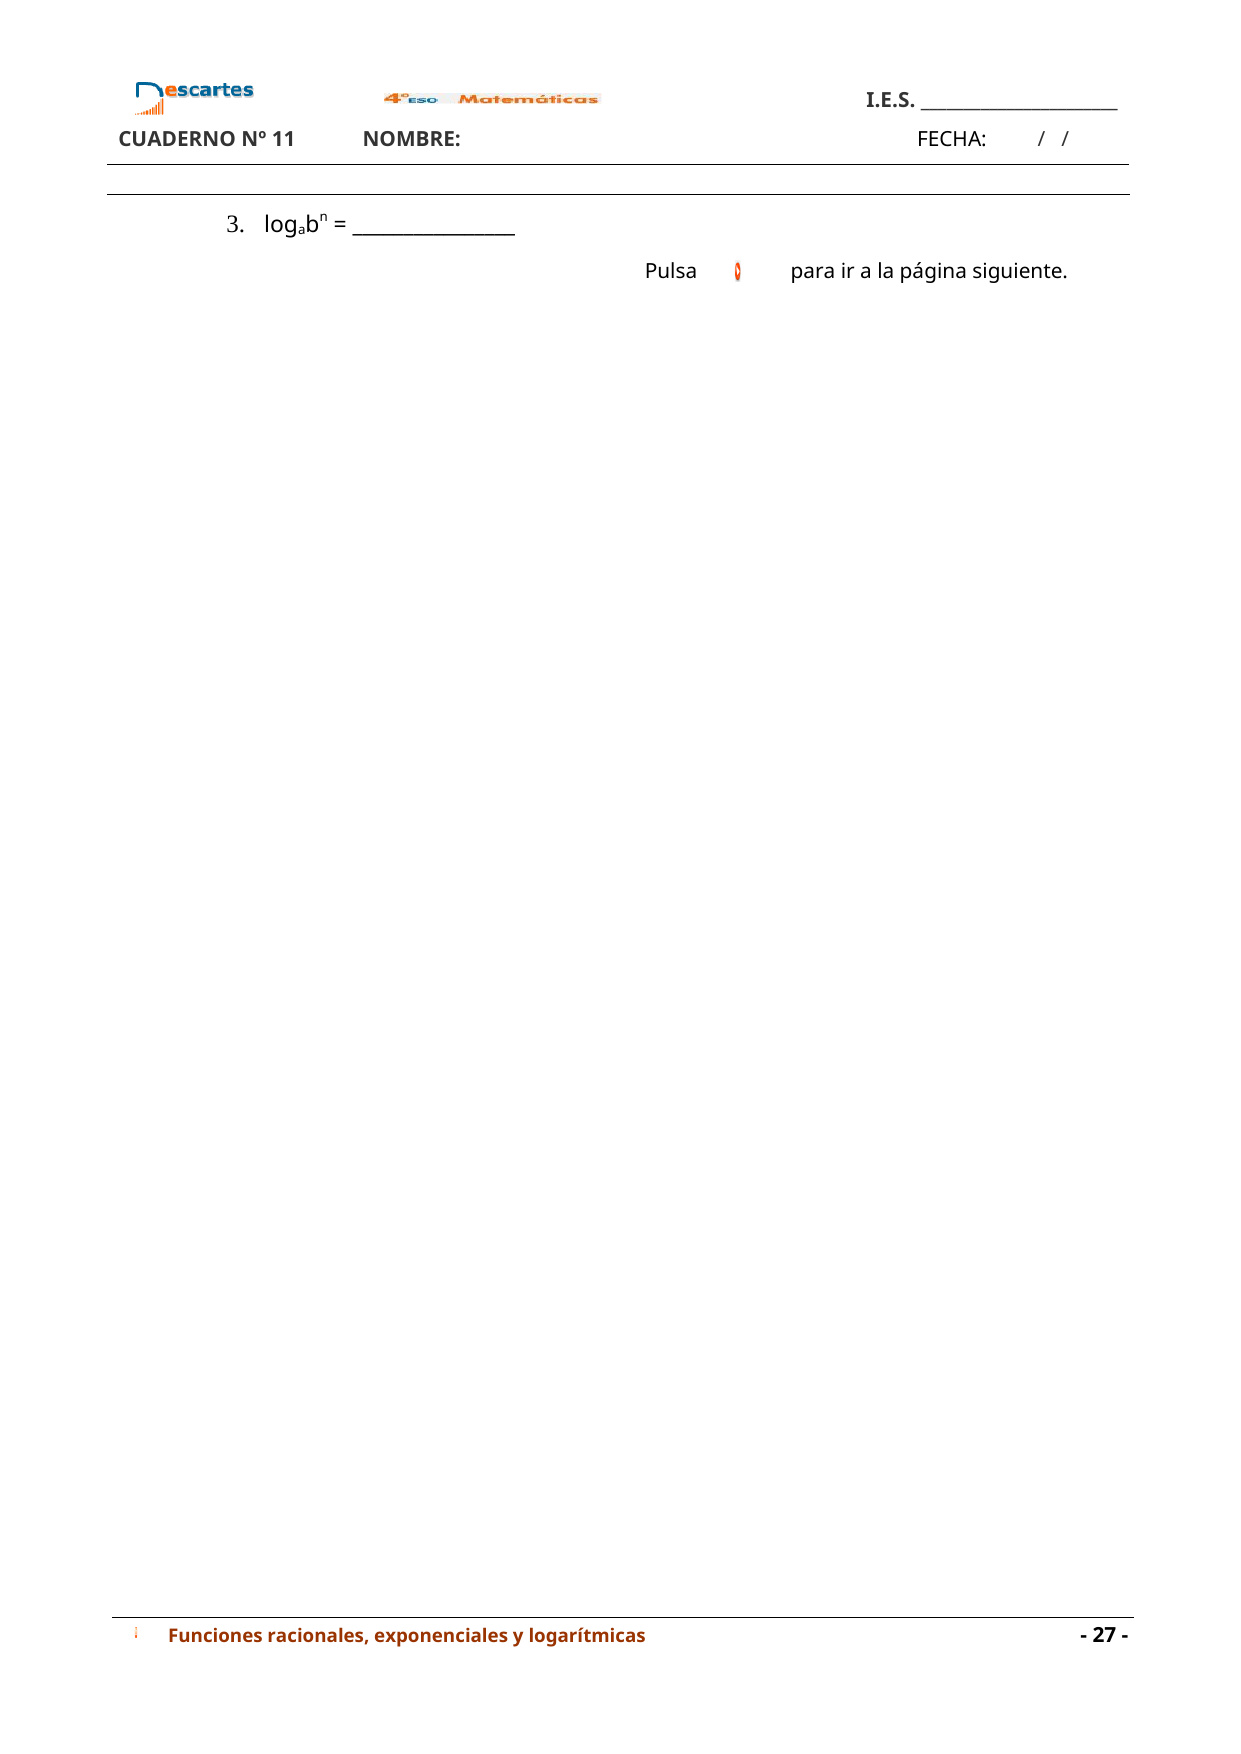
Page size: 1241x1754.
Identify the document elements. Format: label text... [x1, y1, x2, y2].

picture [134, 1626, 138, 1638]
table_header para ir a la página siguiente. [783, 251, 1152, 290]
picture [734, 260, 741, 282]
picture [134, 82, 257, 115]
table_cell El logaritmo en base a>0 de un número b>0 es el exponente x, a que se ha de elevar a para obtener b. logab=x es equivalente a ________ PROPIEDADES loga(b·c)= _______________ loga(b/c)= _______________ logabn = ________________ [107, 195, 1130, 251]
table_header [111, 251, 637, 290]
table_header Pulsa [637, 251, 711, 290]
picture [384, 93, 602, 105]
table_header [711, 251, 783, 290]
table_header [1153, 251, 1160, 290]
